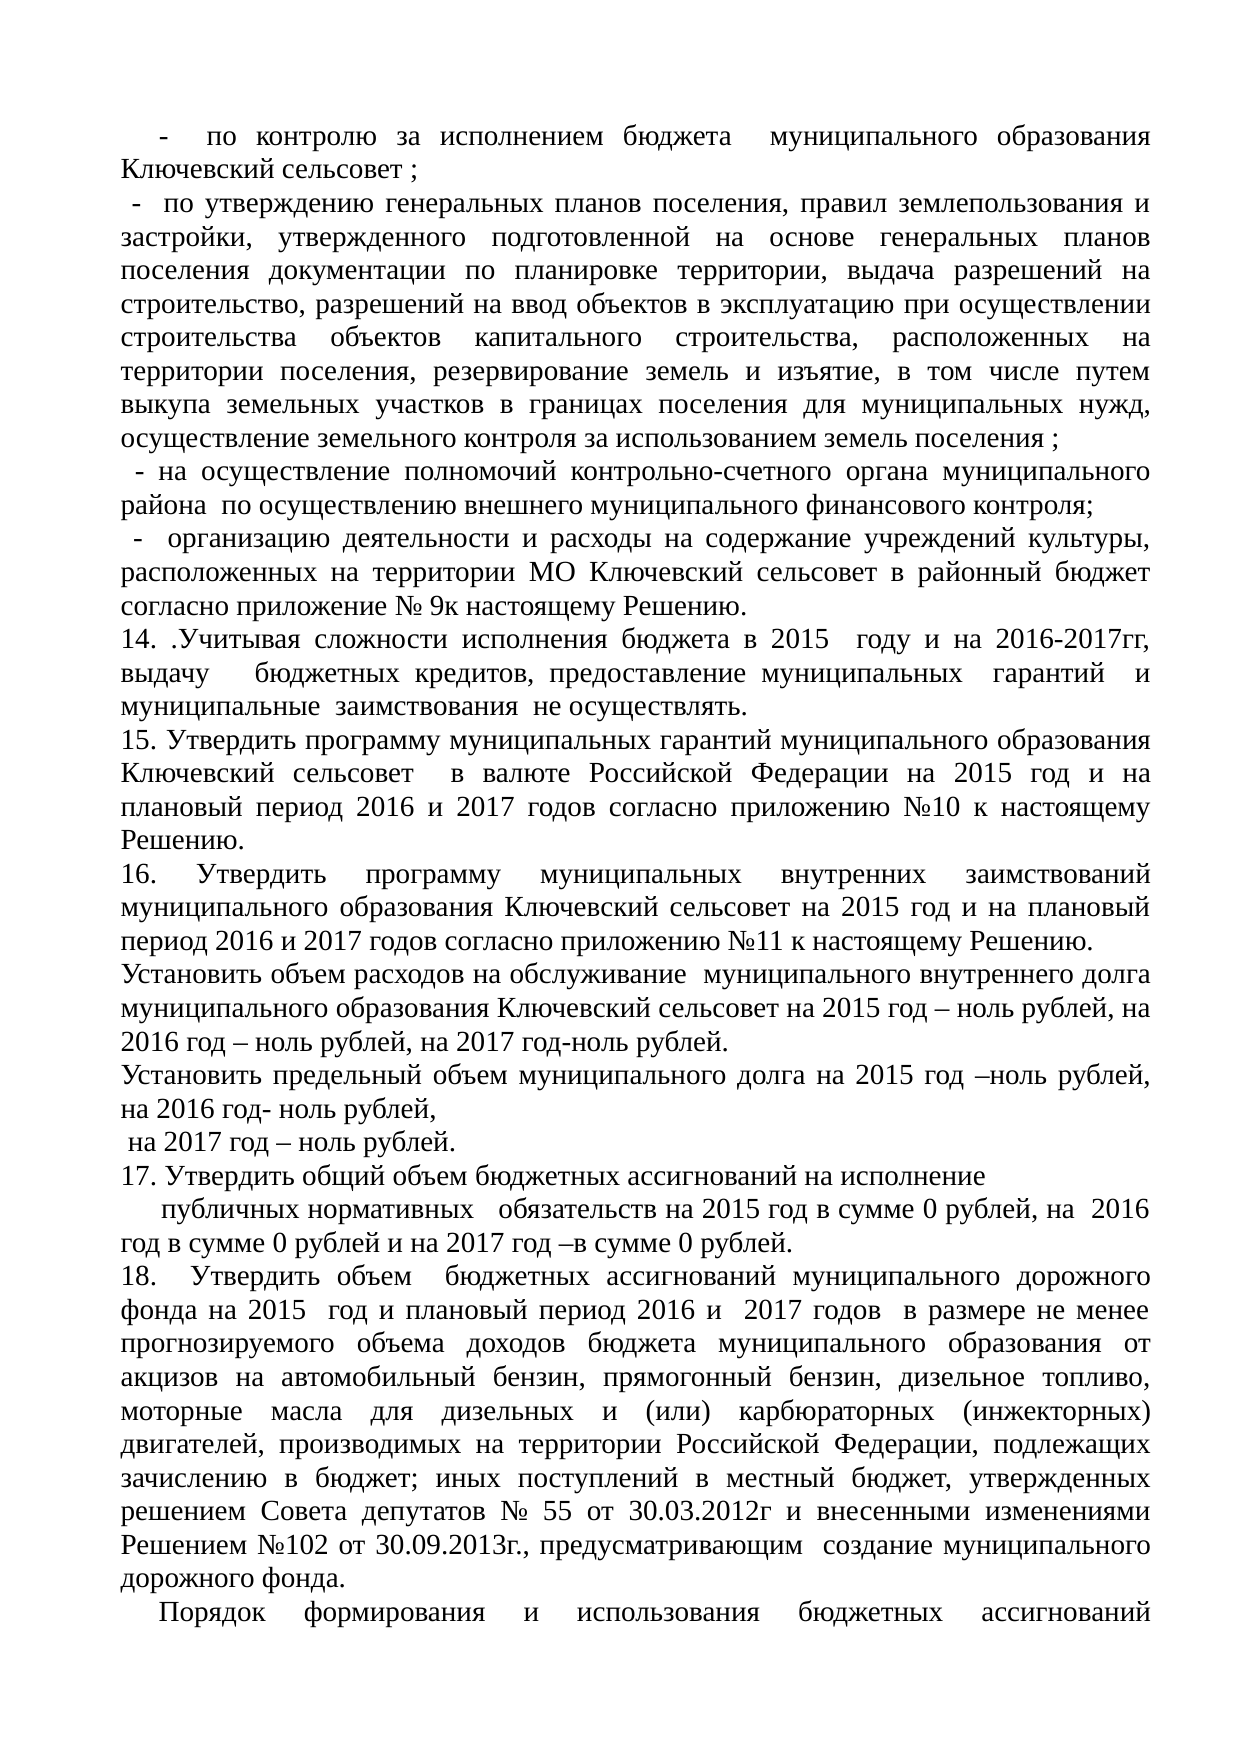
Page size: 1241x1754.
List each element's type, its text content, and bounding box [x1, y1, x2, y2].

text Установить объем расходов на обслуживание муниципального внутреннего долга муниципального образования Ключевский сельсовет на 2015 год – ноль рублей, на 2016 год – ноль рублей, на 2017 год-ноль рублей. [120, 957, 1152, 1057]
text на 2017 год – ноль рублей. [120, 1124, 1152, 1158]
text - по утверждению генеральных планов поселения, правил землепользования и застройки, утвержденного подготовленной на основе генеральных планов поселения документации по планировке территории, выдача разрешений на строительство, разрешений на ввод объектов в эксплуатацию при осуществлении строительства объектов капитального строительства, расположенных на территории поселения, резервирование земель и изъятие, в том числе путем выкупа земельных участков в границах поселения для муниципальных нужд, осуществление земельного контроля за использованием земель поселения ; [120, 185, 1152, 453]
text 16. Утвердить программу муниципальных внутренних заимствований муниципального образования Ключевский сельсовет на 2015 год и на плановый период 2016 и 2017 годов согласно приложению №11 к настоящему Решению. [120, 856, 1152, 957]
text 17. Утвердить общий объем бюджетных ассигнований на исполнение [120, 1158, 1152, 1191]
text 18. Утвердить объем бюджетных ассигнований муниципального дорожного фонда на 2015 год и плановый период 2016 и 2017 годов в размере не менее прогнозируемого объема доходов бюджета муниципального образования от акцизов на автомобильный бензин, прямогонный бензин, дизельное топливо, моторные масла для дизельных и (или) карбюраторных (инжекторных) двигателей, производимых на территории Российской Федерации, подлежащих зачислению в бюджет; иных поступлений в местный бюджет, утвержденных решением Совета депутатов № 55 от 30.03.2012г и внесенными изменениями Решением №102 от 30.09.2013г., предусматривающим создание муниципального дорожного фонда. [120, 1258, 1152, 1594]
text Установить предельный объем муниципального долга на 2015 год –ноль рублей, на 2016 год- ноль рублей, [120, 1057, 1152, 1124]
text Порядок формирования и использования бюджетных ассигнований [120, 1594, 1152, 1627]
text 15. Утвердить программу муниципальных гарантий муниципального образования Ключевский сельсовет в валюте Российской Федерации на 2015 год и на плановый период 2016 и 2017 годов согласно приложению №10 к настоящему Решению. [120, 722, 1152, 856]
text - по контролю за исполнением бюджета муниципального образования Ключевский сельсовет ; [120, 118, 1152, 185]
text 14. .Учитывая сложности исполнения бюджета в 2015 году и на 2016-2017гг, выдачу бюджетных кредитов, предоставление муниципальных гарантий и муниципальные заимствования не осуществлять. [120, 621, 1152, 722]
text - на осуществление полномочий контрольно-счетного органа муниципального района по осуществлению внешнего муниципального финансового контроля; [120, 453, 1152, 521]
text - организацию деятельности и расходы на содержание учреждений культуры, расположенных на территории МО Ключевский сельсовет в районный бюджет согласно приложение № 9к настоящему Решению. [120, 521, 1152, 621]
text публичных нормативных обязательств на 2015 год в сумме 0 рублей, на 2016 год в сумме 0 рублей и на 2017 год –в сумме 0 рублей. [120, 1191, 1152, 1258]
